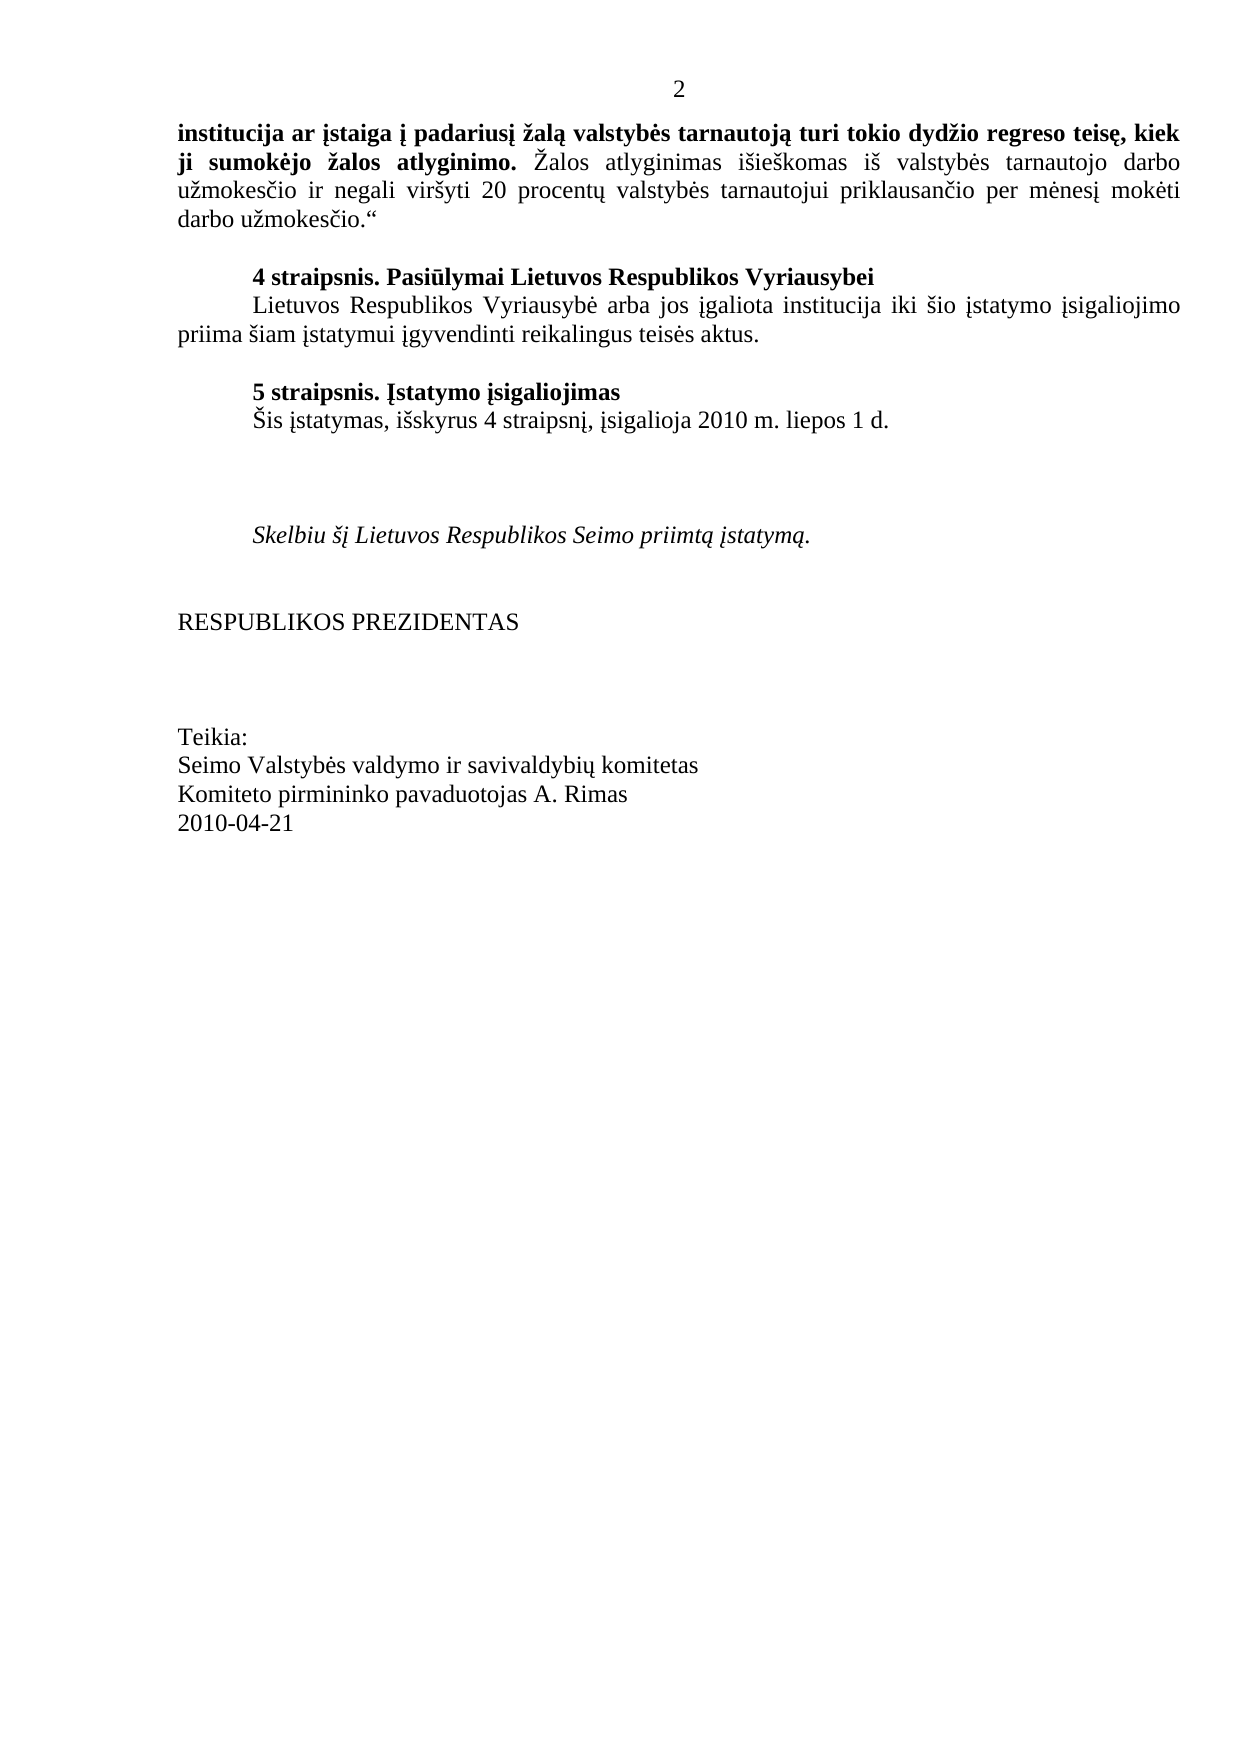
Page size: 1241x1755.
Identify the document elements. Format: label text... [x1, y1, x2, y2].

text 5 straipsnis. Įstatymo įsigaliojimas [177, 377, 1181, 406]
text Lietuvos Respublikos Vyriausybė arba jos įgaliota institucija iki šio įstatymo įsigaliojimo priima šiam įstatymui įgyvendinti reikalingus teisės aktus. [177, 291, 1181, 348]
text Komiteto pirmininko pavaduotojas A. Rimas [177, 779, 1181, 808]
text 2010-04-21 [177, 808, 1181, 837]
text Seimo Valstybės valdymo ir savivaldybių komitetas [177, 751, 1181, 779]
text Skelbiu šį Lietuvos Respublikos Seimo priimtą įstatymą. [177, 521, 1181, 549]
text institucija ar įstaiga į padariusį žalą valstybės tarnautoją turi tokio dydžio regreso teisę, kiek ji sumokėjo žalos atlyginimo. Žalos atlyginimas išieškomas iš valstybės tarnautojo darbo užmokesčio ir negali viršyti 20 procentų valstybės tarnautojui priklausančio per mėnesį mokėti darbo užmokesčio.“ [177, 118, 1181, 233]
text 4 straipsnis. Pasiūlymai Lietuvos Respublikos Vyriausybei [177, 262, 1181, 291]
text RESPUBLIKOS PREZIDENTAS [177, 607, 1181, 636]
text Šis įstatymas, išskyrus 4 straipsnį, įsigalioja 2010 m. liepos 1 d. [177, 406, 1181, 434]
text Teikia: [177, 722, 1181, 751]
